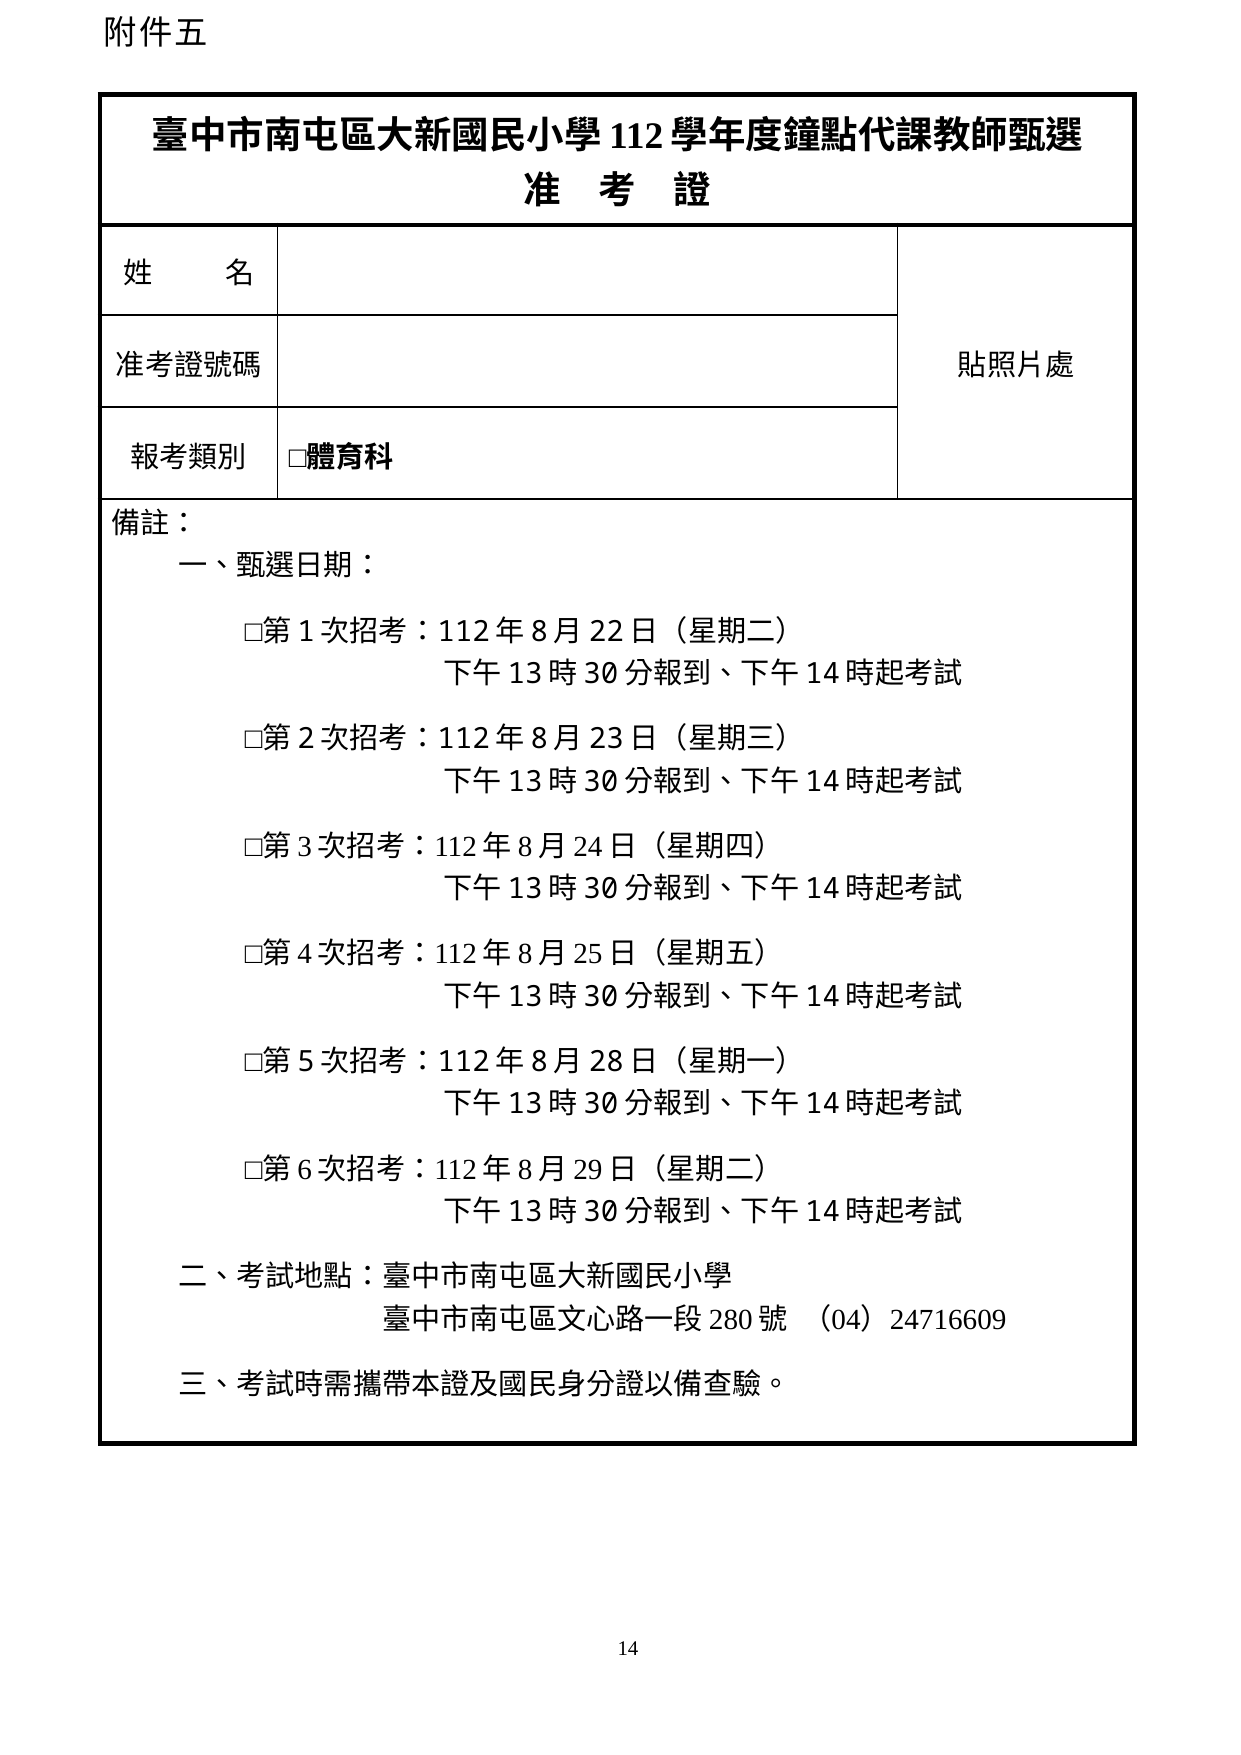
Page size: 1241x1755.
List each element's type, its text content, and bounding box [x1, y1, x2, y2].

table_cell 姓 名 [102, 227, 277, 314]
table_cell 報考類別 [102, 408, 277, 498]
table_cell 貼照片處 [898, 227, 1132, 498]
table_cell 准考證號碼 [102, 316, 277, 406]
text 附件五 [103, 6, 1152, 54]
table_cell 備註： 一、甄選日期： □第1次招考：112年8月22日（星期二） 下午13時30分報到、下午14時起考試 □第2次招考：112年8月23日（星期三） 下午13時30分報到、下午14時起考試 □第3次招考：112年8月24日（星期四） 下午13時30分報到、下午14時起考試 □第4次招考：112年8月25日（星期五） 下午13時30分報到、下午14時起考試 □第5次招考：112年8月28日（星期一） 下午13時30分報到、下午14時起考試 □第6次招考：112年8月29日（星期二） 下午13時30分報到、下午14時起考試 二、考試地點：臺中市南屯區大新國民小學 臺中市南屯區文心路一段280號 （04）24716609 三、考試時需攜帶本證及國民身分證以備查驗。 [102, 500, 1132, 1441]
table_header 臺中市南屯區大新國民小學112學年度鐘點代課教師甄選 准 考 證 [102, 97, 1132, 222]
table_cell [278, 227, 897, 314]
table_cell [278, 316, 897, 406]
table_cell □體育科 [278, 408, 897, 498]
